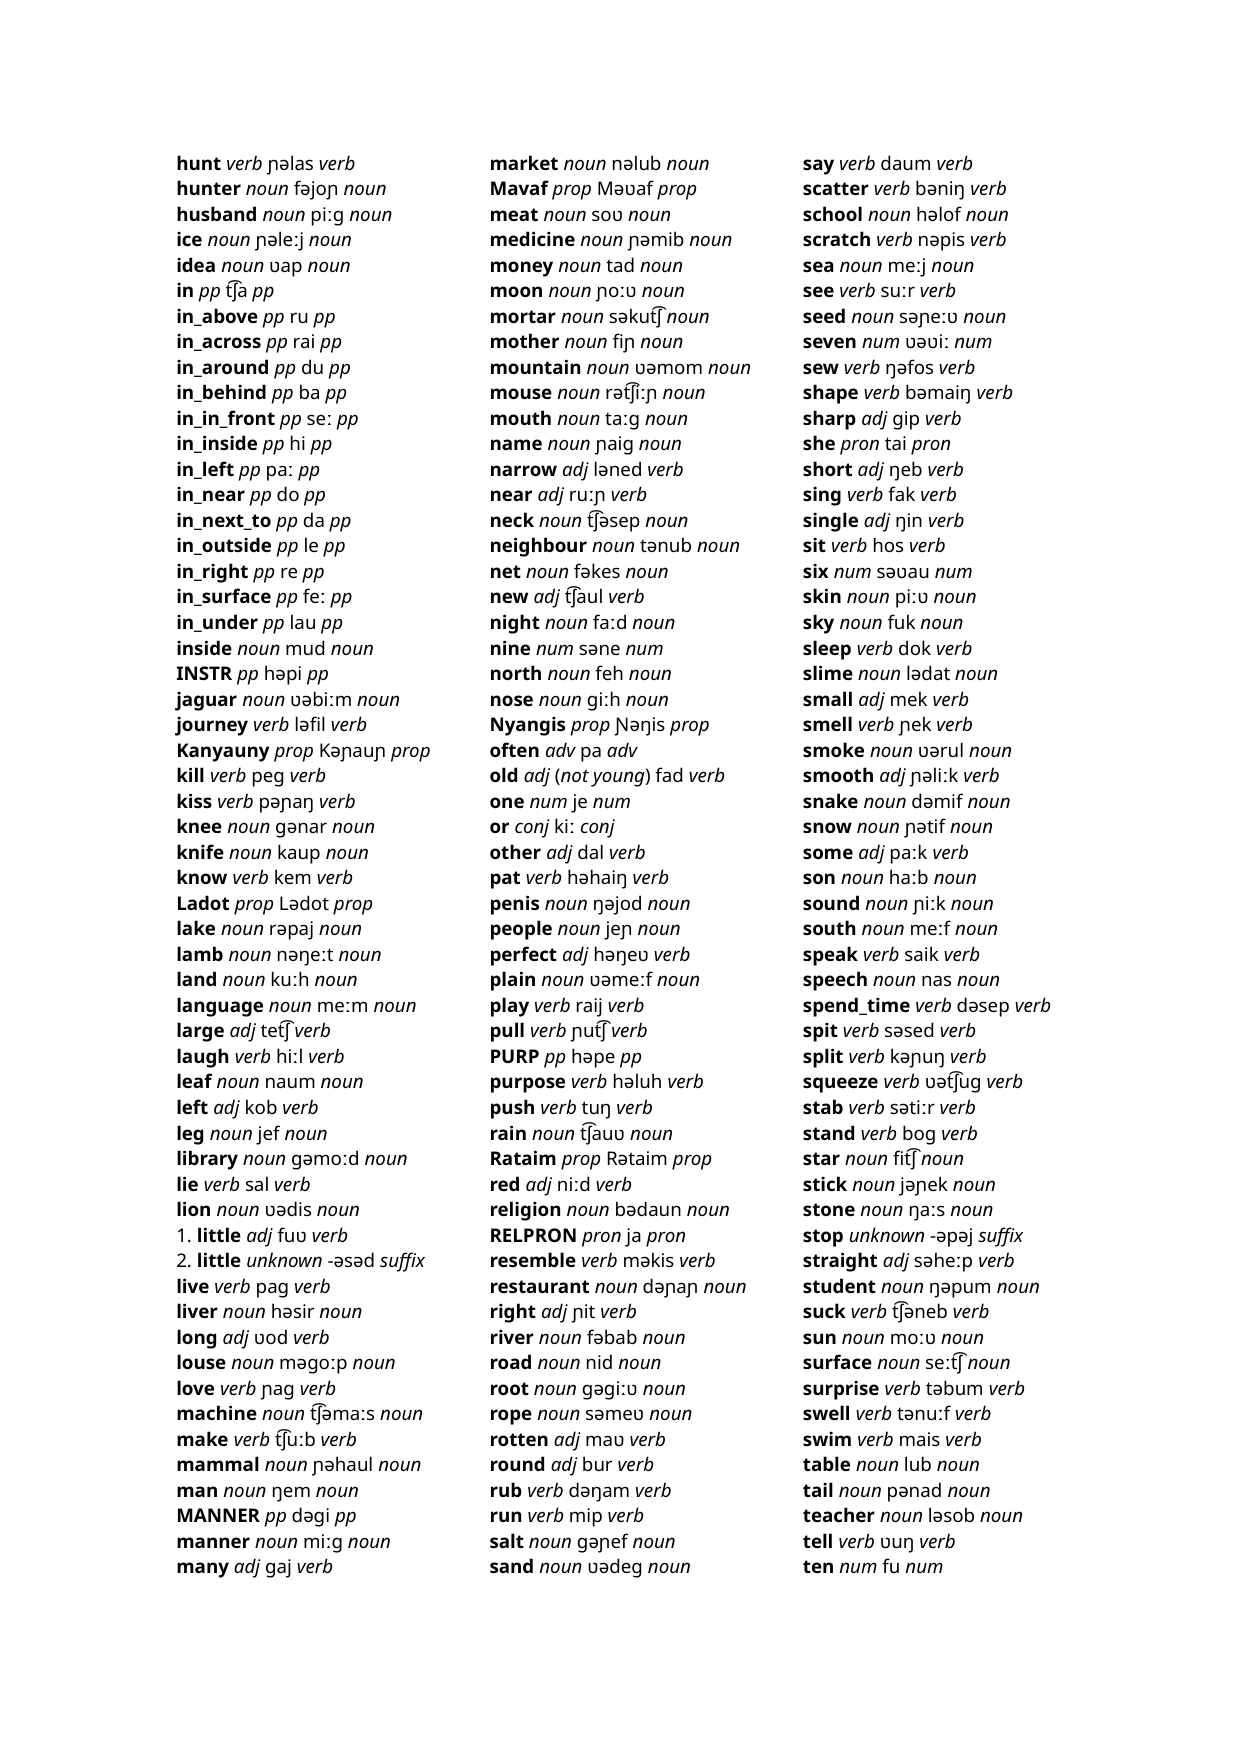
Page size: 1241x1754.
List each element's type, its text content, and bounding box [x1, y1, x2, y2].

text perfect adj həŋeʋ verb [489, 941, 777, 967]
text leg noun jef noun [176, 1120, 463, 1145]
text sharp adj ɡip verb [803, 405, 1090, 431]
text straight adj səheːp verb [803, 1247, 1090, 1273]
text land noun kuːh noun [176, 967, 463, 992]
text son noun haːb noun [803, 864, 1090, 890]
text in_outside pp le pp [176, 533, 463, 558]
text machine noun t͡ʃəmaːs noun [176, 1401, 463, 1426]
text scatter verb bəniŋ verb [803, 176, 1090, 201]
text single adj ŋin verb [803, 507, 1090, 533]
text 2. little unknown -əsəd suffix [176, 1247, 463, 1273]
text smooth adj ɲəliːk verb [803, 762, 1090, 788]
text large adj tet͡ʃ verb [176, 1018, 463, 1043]
text Mavaf prop Məʋaf prop [489, 176, 777, 201]
text stop unknown -əpəj suffix [803, 1222, 1090, 1247]
text play verb raij verb [489, 992, 777, 1018]
text sew verb ŋəfos verb [803, 354, 1090, 380]
text in_in_front pp seː pp [176, 405, 463, 431]
text in_behind pp ba pp [176, 380, 463, 405]
text Kanyauny prop Kəɲauɲ prop [176, 737, 463, 762]
text round adj bur verb [489, 1452, 777, 1477]
text moon noun ɲoːʋ noun [489, 278, 777, 303]
text louse noun məɡoːp noun [176, 1349, 463, 1375]
text narrow adj ləned verb [489, 456, 777, 482]
text religion noun bədaun noun [489, 1196, 777, 1222]
text hunt verb ɲəlas verb [176, 150, 463, 176]
text kiss verb pəɲaŋ verb [176, 788, 463, 813]
text in_surface pp feː pp [176, 584, 463, 609]
text push verb tuŋ verb [489, 1094, 777, 1120]
text smoke noun ʋərul noun [803, 737, 1090, 762]
text sleep verb dok verb [803, 635, 1090, 660]
text lamb noun nəŋeːt noun [176, 941, 463, 967]
text sound noun ɲiːk noun [803, 890, 1090, 916]
text mouse noun rət͡ʃiːɲ noun [489, 380, 777, 405]
text stand verb boɡ verb [803, 1120, 1090, 1145]
text know verb kem verb [176, 864, 463, 890]
text often adv pa adv [489, 737, 777, 762]
text sky noun fuk noun [803, 609, 1090, 635]
text purpose verb həluh verb [489, 1069, 777, 1094]
text hunter noun fəjoɲ noun [176, 176, 463, 201]
text ten num fu num [803, 1554, 1090, 1579]
text MANNER pp dəɡi pp [176, 1503, 463, 1528]
text RELPRON pron ja pron [489, 1222, 777, 1247]
text new adj t͡ʃaul verb [489, 584, 777, 609]
text resemble verb məkis verb [489, 1247, 777, 1273]
text rain noun t͡ʃauʋ noun [489, 1120, 777, 1145]
text south noun meːf noun [803, 916, 1090, 941]
text restaurant noun dəɲaɲ noun [489, 1273, 777, 1298]
text speak verb saik verb [803, 941, 1090, 967]
text sing verb fak verb [803, 482, 1090, 507]
text student noun ŋəpum noun [803, 1273, 1090, 1298]
text mother noun fiɲ noun [489, 329, 777, 354]
text knee noun ɡənar noun [176, 813, 463, 839]
text skin noun piːʋ noun [803, 584, 1090, 609]
text lie verb sal verb [176, 1171, 463, 1196]
text in_next_to pp da pp [176, 507, 463, 533]
text surprise verb təbum verb [803, 1375, 1090, 1401]
text rub verb dəŋam verb [489, 1477, 777, 1503]
text mouth noun taːɡ noun [489, 405, 777, 431]
text many adj ɡaj verb [176, 1554, 463, 1579]
text in_across pp rai pp [176, 329, 463, 354]
text stone noun ŋaːs noun [803, 1196, 1090, 1222]
text neck noun t͡ʃəsep noun [489, 507, 777, 533]
text stab verb sətiːr verb [803, 1094, 1090, 1120]
text journey verb ləfil verb [176, 711, 463, 737]
text mortar noun səkut͡ʃ noun [489, 303, 777, 329]
text in_under pp lau pp [176, 609, 463, 635]
text surface noun seːt͡ʃ noun [803, 1349, 1090, 1375]
text short adj ŋeb verb [803, 456, 1090, 482]
text some adj paːk verb [803, 839, 1090, 864]
text make verb t͡ʃuːb verb [176, 1426, 463, 1452]
text swell verb tənuːf verb [803, 1401, 1090, 1426]
text meat noun soʋ noun [489, 201, 777, 227]
text seed noun səɲeːʋ noun [803, 303, 1090, 329]
text name noun ɲaiɡ noun [489, 431, 777, 456]
text shape verb bəmaiŋ verb [803, 380, 1090, 405]
text money noun tad noun [489, 252, 777, 278]
text INSTR pp həpi pp [176, 660, 463, 686]
text star noun fit͡ʃ noun [803, 1145, 1090, 1171]
text husband noun piːɡ noun [176, 201, 463, 227]
text Rataim prop Rətaim prop [489, 1145, 777, 1171]
text nose noun ɡiːh noun [489, 686, 777, 711]
text suck verb t͡ʃəneb verb [803, 1298, 1090, 1324]
text spend_time verb dəsep verb [803, 992, 1090, 1018]
text smell verb ɲek verb [803, 711, 1090, 737]
text scratch verb nəpis verb [803, 227, 1090, 252]
text sun noun moːʋ noun [803, 1324, 1090, 1349]
text north noun feh noun [489, 660, 777, 686]
text see verb suːr verb [803, 278, 1090, 303]
text right adj ɲit verb [489, 1298, 777, 1324]
text teacher noun ləsob noun [803, 1503, 1090, 1528]
text river noun fəbab noun [489, 1324, 777, 1349]
text people noun jeɲ noun [489, 916, 777, 941]
text other adj dal verb [489, 839, 777, 864]
text speech noun nas noun [803, 967, 1090, 992]
text live verb paɡ verb [176, 1273, 463, 1298]
text sand noun ʋədeɡ noun [489, 1554, 777, 1579]
text kill verb peɡ verb [176, 762, 463, 788]
text in_right pp re pp [176, 558, 463, 584]
text or conj kiː conj [489, 813, 777, 839]
text penis noun ŋəjod noun [489, 890, 777, 916]
text swim verb mais verb [803, 1426, 1090, 1452]
text in_around pp du pp [176, 354, 463, 380]
text net noun fəkes noun [489, 558, 777, 584]
text she pron tai pron [803, 431, 1090, 456]
text stick noun jəɲek noun [803, 1171, 1090, 1196]
text one num je num [489, 788, 777, 813]
text spit verb səsed verb [803, 1018, 1090, 1043]
text language noun meːm noun [176, 992, 463, 1018]
text PURP pp həpe pp [489, 1043, 777, 1069]
text knife noun kaup noun [176, 839, 463, 864]
text inside noun mud noun [176, 635, 463, 660]
text tail noun pənad noun [803, 1477, 1090, 1503]
text left adj kob verb [176, 1094, 463, 1120]
text Nyangis prop Ɲəŋis prop [489, 711, 777, 737]
text neighbour noun tənub noun [489, 533, 777, 558]
text market noun nəlub noun [489, 150, 777, 176]
text sea noun meːj noun [803, 252, 1090, 278]
text run verb mip verb [489, 1503, 777, 1528]
text table noun lub noun [803, 1452, 1090, 1477]
text love verb ɲaɡ verb [176, 1375, 463, 1401]
text in_above pp ru pp [176, 303, 463, 329]
text long adj ʋod verb [176, 1324, 463, 1349]
text say verb daum verb [803, 150, 1090, 176]
text road noun nid noun [489, 1349, 777, 1375]
text laugh verb hiːl verb [176, 1043, 463, 1069]
text library noun ɡəmoːd noun [176, 1145, 463, 1171]
text pat verb həhaiŋ verb [489, 864, 777, 890]
text seven num ʋəʋiː num [803, 329, 1090, 354]
text idea noun ʋap noun [176, 252, 463, 278]
text pull verb ɲut͡ʃ verb [489, 1018, 777, 1043]
text slime noun lədat noun [803, 660, 1090, 686]
text root noun ɡəɡiːʋ noun [489, 1375, 777, 1401]
text liver noun həsir noun [176, 1298, 463, 1324]
text six num səʋau num [803, 558, 1090, 584]
text jaguar noun ʋəbiːm noun [176, 686, 463, 711]
text sit verb hos verb [803, 533, 1090, 558]
text squeeze verb ʋət͡ʃuɡ verb [803, 1069, 1090, 1094]
text 1. little adj fuʋ verb [176, 1222, 463, 1247]
text salt noun ɡəɲef noun [489, 1528, 777, 1554]
text medicine noun ɲəmib noun [489, 227, 777, 252]
text snake noun dəmif noun [803, 788, 1090, 813]
text mountain noun ʋəmom noun [489, 354, 777, 380]
text rotten adj maʋ verb [489, 1426, 777, 1452]
text mammal noun ɲəhaul noun [176, 1452, 463, 1477]
text tell verb ʋuŋ verb [803, 1528, 1090, 1554]
text night noun faːd noun [489, 609, 777, 635]
text in_left pp paː pp [176, 456, 463, 482]
text in pp t͡ʃa pp [176, 278, 463, 303]
text leaf noun naum noun [176, 1069, 463, 1094]
text lion noun ʋədis noun [176, 1196, 463, 1222]
text rope noun səmeʋ noun [489, 1401, 777, 1426]
text plain noun ʋəmeːf noun [489, 967, 777, 992]
text near adj ruːɲ verb [489, 482, 777, 507]
text old adj (not young) fad verb [489, 762, 777, 788]
text in_near pp do pp [176, 482, 463, 507]
text in_inside pp hi pp [176, 431, 463, 456]
text ice noun ɲəleːj noun [176, 227, 463, 252]
text small adj mek verb [803, 686, 1090, 711]
text snow noun ɲətif noun [803, 813, 1090, 839]
text lake noun rəpaj noun [176, 916, 463, 941]
text nine num səne num [489, 635, 777, 660]
text school noun həlof noun [803, 201, 1090, 227]
text split verb kəɲuŋ verb [803, 1043, 1090, 1069]
text Ladot prop Lədot prop [176, 890, 463, 916]
text manner noun miːɡ noun [176, 1528, 463, 1554]
text red adj niːd verb [489, 1171, 777, 1196]
text man noun ŋem noun [176, 1477, 463, 1503]
